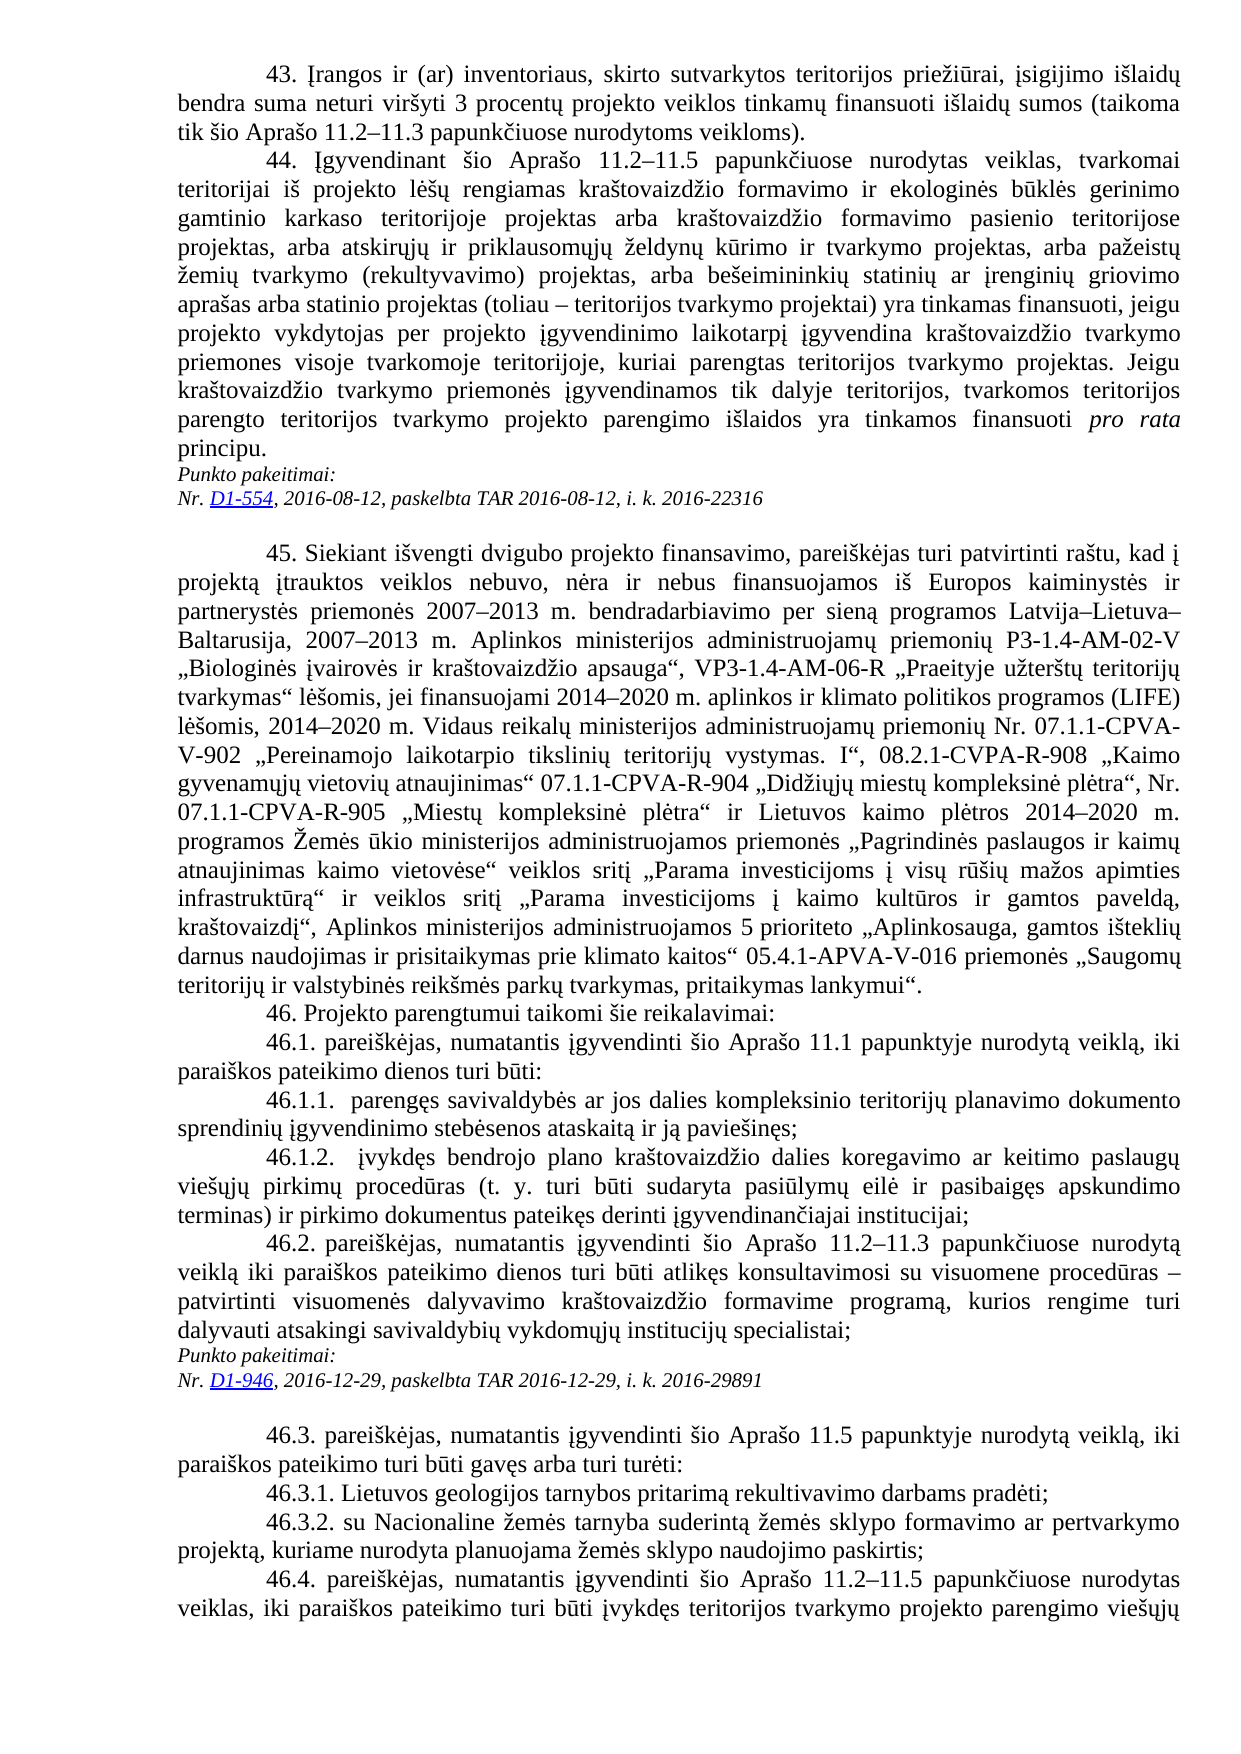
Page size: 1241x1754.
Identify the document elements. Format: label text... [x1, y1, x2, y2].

text 46.1.1. parengęs savivaldybės ar jos dalies kompleksinio teritorijų planavimo dokumento sprendinių įgyvendinimo stebėsenos ataskaitą ir ją paviešinęs; [177, 1085, 1181, 1142]
text 46.2. pareiškėjas, numatantis įgyvendinti šio Aprašo 11.2–11.3 papunkčiuose nurodytą veiklą iki paraiškos pateikimo dienos turi būti atlikęs konsultavimosi su visuomene procedūras –patvirtinti visuomenės dalyvavimo kraštovaizdžio formavime programą, kurios rengime turi dalyvauti atsakingi savivaldybių vykdomųjų institucijų specialistai; [177, 1228, 1181, 1343]
text 45. Siekiant išvengti dvigubo projekto finansavimo, pareiškėjas turi patvirtinti raštu, kad į projektą įtrauktos veiklos nebuvo, nėra ir nebus finansuojamos iš Europos kaiminystės ir partnerystės priemonės 2007–2013 m. bendradarbiavimo per sieną programos Latvija–Lietuva–Baltarusija, 2007–2013 m. Aplinkos ministerijos administruojamų priemonių P3-1.4-AM-02-V „Biologinės įvairovės ir kraštovaizdžio apsauga“, VP3-1.4-AM-06-R „Praeityje užterštų teritorijų tvarkymas“ lėšomis, jei finansuojami 2014–2020 m. aplinkos ir klimato politikos programos (LIFE) lėšomis, 2014–2020 m. Vidaus reikalų ministerijos administruojamų priemonių Nr. 07.1.1-CPVA-V-902 „Pereinamojo laikotarpio tikslinių teritorijų vystymas. I“, 08.2.1-CVPA-R-908 „Kaimo gyvenamųjų vietovių atnaujinimas“ 07.1.1-CPVA-R-904 „Didžiųjų miestų kompleksinė plėtra“, Nr. 07.1.1-CPVA-R-905 „Miestų kompleksinė plėtra“ ir Lietuvos kaimo plėtros 2014–2020 m. programos Žemės ūkio ministerijos administruojamos priemonės „Pagrindinės paslaugos ir kaimų atnaujinimas kaimo vietovėse“ veiklos sritį „Parama investicijoms į visų rūšių mažos apimties infrastruktūrą“ ir veiklos sritį „Parama investicijoms į kaimo kultūros ir gamtos paveldą, kraštovaizdį“, Aplinkos ministerijos administruojamos 5 prioriteto „Aplinkosauga, gamtos išteklių darnus naudojimas ir prisitaikymas prie klimato kaitos“ 05.4.1-APVA-V-016 priemonės „Saugomų teritorijų ir valstybinės reikšmės parkų tvarkymas, pritaikymas lankymui“. [177, 538, 1181, 998]
text 46.3.1. Lietuvos geologijos tarnybos pritarimą rekultivavimo darbams pradėti; [266, 1478, 1181, 1507]
text Punkto pakeitimai: [177, 462, 1181, 486]
text 46.1. pareiškėjas, numatantis įgyvendinti šio Aprašo 11.1 papunktyje nurodytą veiklą, iki paraiškos pateikimo dienos turi būti: [177, 1027, 1181, 1085]
text 46.4. pareiškėjas, numatantis įgyvendinti šio Aprašo 11.2–11.5 papunkčiuose nurodytas veiklas, iki paraiškos pateikimo turi būti įvykdęs teritorijos tvarkymo projekto parengimo viešųjų [177, 1564, 1181, 1622]
text 46.1.2. įvykdęs bendrojo plano kraštovaizdžio dalies koregavimo ar keitimo paslaugų viešųjų pirkimų procedūras (t. y. turi būti sudaryta pasiūlymų eilė ir pasibaigęs apskundimo terminas) ir pirkimo dokumentus pateikęs derinti įgyvendinančiajai institucijai; [177, 1142, 1181, 1228]
text 46. Projekto parengtumui taikomi šie reikalavimai: [177, 998, 1181, 1027]
text 46.3.2. su Nacionaline žemės tarnyba suderintą žemės sklypo formavimo ar pertvarkymo projektą, kuriame nurodyta planuojama žemės sklypo naudojimo paskirtis; [177, 1507, 1181, 1564]
text Punkto pakeitimai: [177, 1343, 1181, 1367]
text 46.3. pareiškėjas, numatantis įgyvendinti šio Aprašo 11.5 papunktyje nurodytą veiklą, iki paraiškos pateikimo turi būti gavęs arba turi turėti: [177, 1420, 1181, 1478]
text 43. Įrangos ir (ar) inventoriaus, skirto sutvarkytos teritorijos priežiūrai, įsigijimo išlaidų bendra suma neturi viršyti 3 procentų projekto veiklos tinkamų finansuoti išlaidų sumos (taikoma tik šio Aprašo 11.2–11.3 papunkčiuose nurodytoms veikloms). [177, 59, 1181, 145]
text Nr. D1-554, 2016-08-12, paskelbta TAR 2016-08-12, i. k. 2016-22316 [177, 486, 1181, 510]
text 44. Įgyvendinant šio Aprašo 11.2–11.5 papunkčiuose nurodytas veiklas, tvarkomai teritorijai iš projekto lėšų rengiamas kraštovaizdžio formavimo ir ekologinės būklės gerinimo gamtinio karkaso teritorijoje projektas arba kraštovaizdžio formavimo pasienio teritorijose projektas, arba atskirųjų ir priklausomųjų želdynų kūrimo ir tvarkymo projektas, arba pažeistų žemių tvarkymo (rekultyvavimo) projektas, arba bešeimininkių statinių ar įrenginių griovimo aprašas arba statinio projektas (toliau – teritorijos tvarkymo projektai) yra tinkamas finansuoti, jeigu projekto vykdytojas per projekto įgyvendinimo laikotarpį įgyvendina kraštovaizdžio tvarkymo priemones visoje tvarkomoje teritorijoje, kuriai parengtas teritorijos tvarkymo projektas. Jeigu kraštovaizdžio tvarkymo priemonės įgyvendinamos tik dalyje teritorijos, tvarkomos teritorijos parengto teritorijos tvarkymo projekto parengimo išlaidos yra tinkamos finansuoti pro rata principu. [177, 145, 1181, 462]
text Nr. D1-946, 2016-12-29, paskelbta TAR 2016-12-29, i. k. 2016-29891 [177, 1367, 1181, 1392]
